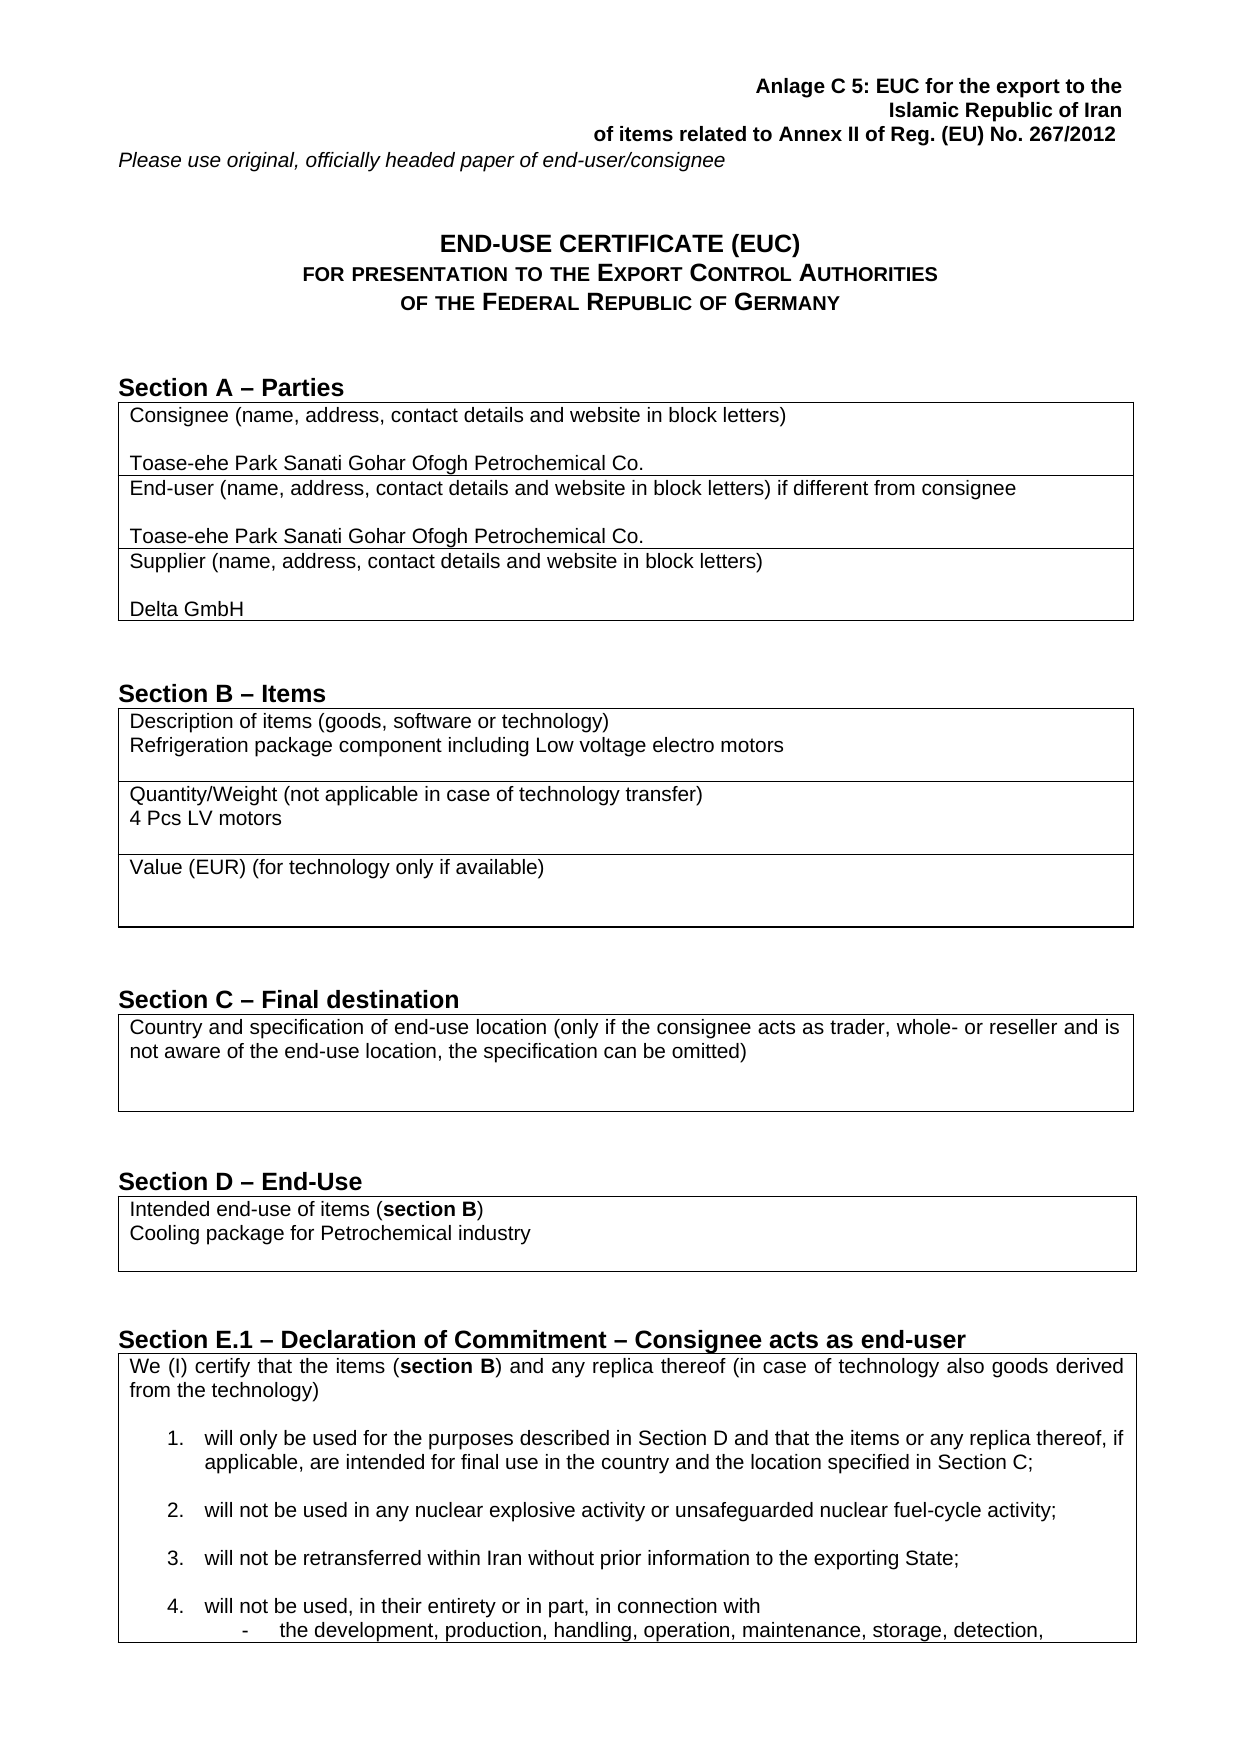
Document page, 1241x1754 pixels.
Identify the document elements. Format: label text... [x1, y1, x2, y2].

subtitle for presentation to the Export Control Authorities [118, 258, 1122, 287]
table_cell Value (EUR) (for technology only if available) [119, 855, 1133, 926]
table_header Intended end-use of items (section B) Cooling package for Petrochemical industry [119, 1197, 1136, 1271]
table_header Country and specification of end-use location (only if the consignee acts as trader, whole- or reseller and is not aware of the end-use location, the specification can be omitted) [119, 1015, 1133, 1111]
text Section B – Items [118, 679, 1122, 708]
text Section C – Final destination [118, 985, 1122, 1014]
table_header Consignee (name, address, contact details and website in block letters) Toase-ehe Park Sanati Gohar Ofogh Petrochemical Co. [119, 403, 1133, 474]
text of the Federal Republic of Germany [118, 287, 1122, 315]
table_cell Supplier (name, address, contact details and website in block letters) Delta GmbH [119, 549, 1133, 620]
text Section A – Parties [118, 373, 1122, 402]
text Section E.1 – Declaration of Commitment – Consignee acts as end-user [118, 1324, 1122, 1353]
table_header We (I) certify that the items (section B) and any replica thereof (in case of technology also goods derived from the technology) will only be used for the purposes described in Section D and that the items or any replica thereof, if applicable, are intended for final use in the country and the location specified in Section C; will not be used in any nuclear explosive activity or unsafeguarded nuclear fuel-cycle activity; will not be retransferred within Iran without prior information to the exporting State; will not be used, in their entirety or in part, in connection with the development, production, handling, operation, maintenance, storage, detection, [119, 1354, 1136, 1642]
text Section D – End-Use [118, 1167, 1122, 1196]
text END-USE CERTIFICATE (EUC) [118, 229, 1122, 258]
table_cell Quantity/Weight (not applicable in case of technology transfer) 4 Pcs LV motors [119, 782, 1133, 853]
subtitle Please use original, officially headed paper of end-user/consignee [118, 148, 1122, 172]
table_cell End-user (name, address, contact details and website in block letters) if different from consignee Toase-ehe Park Sanati Gohar Ofogh Petrochemical Co. [119, 476, 1133, 547]
table_header Description of items (goods, software or technology) Refrigeration package component including Low voltage electro motors [119, 709, 1133, 781]
